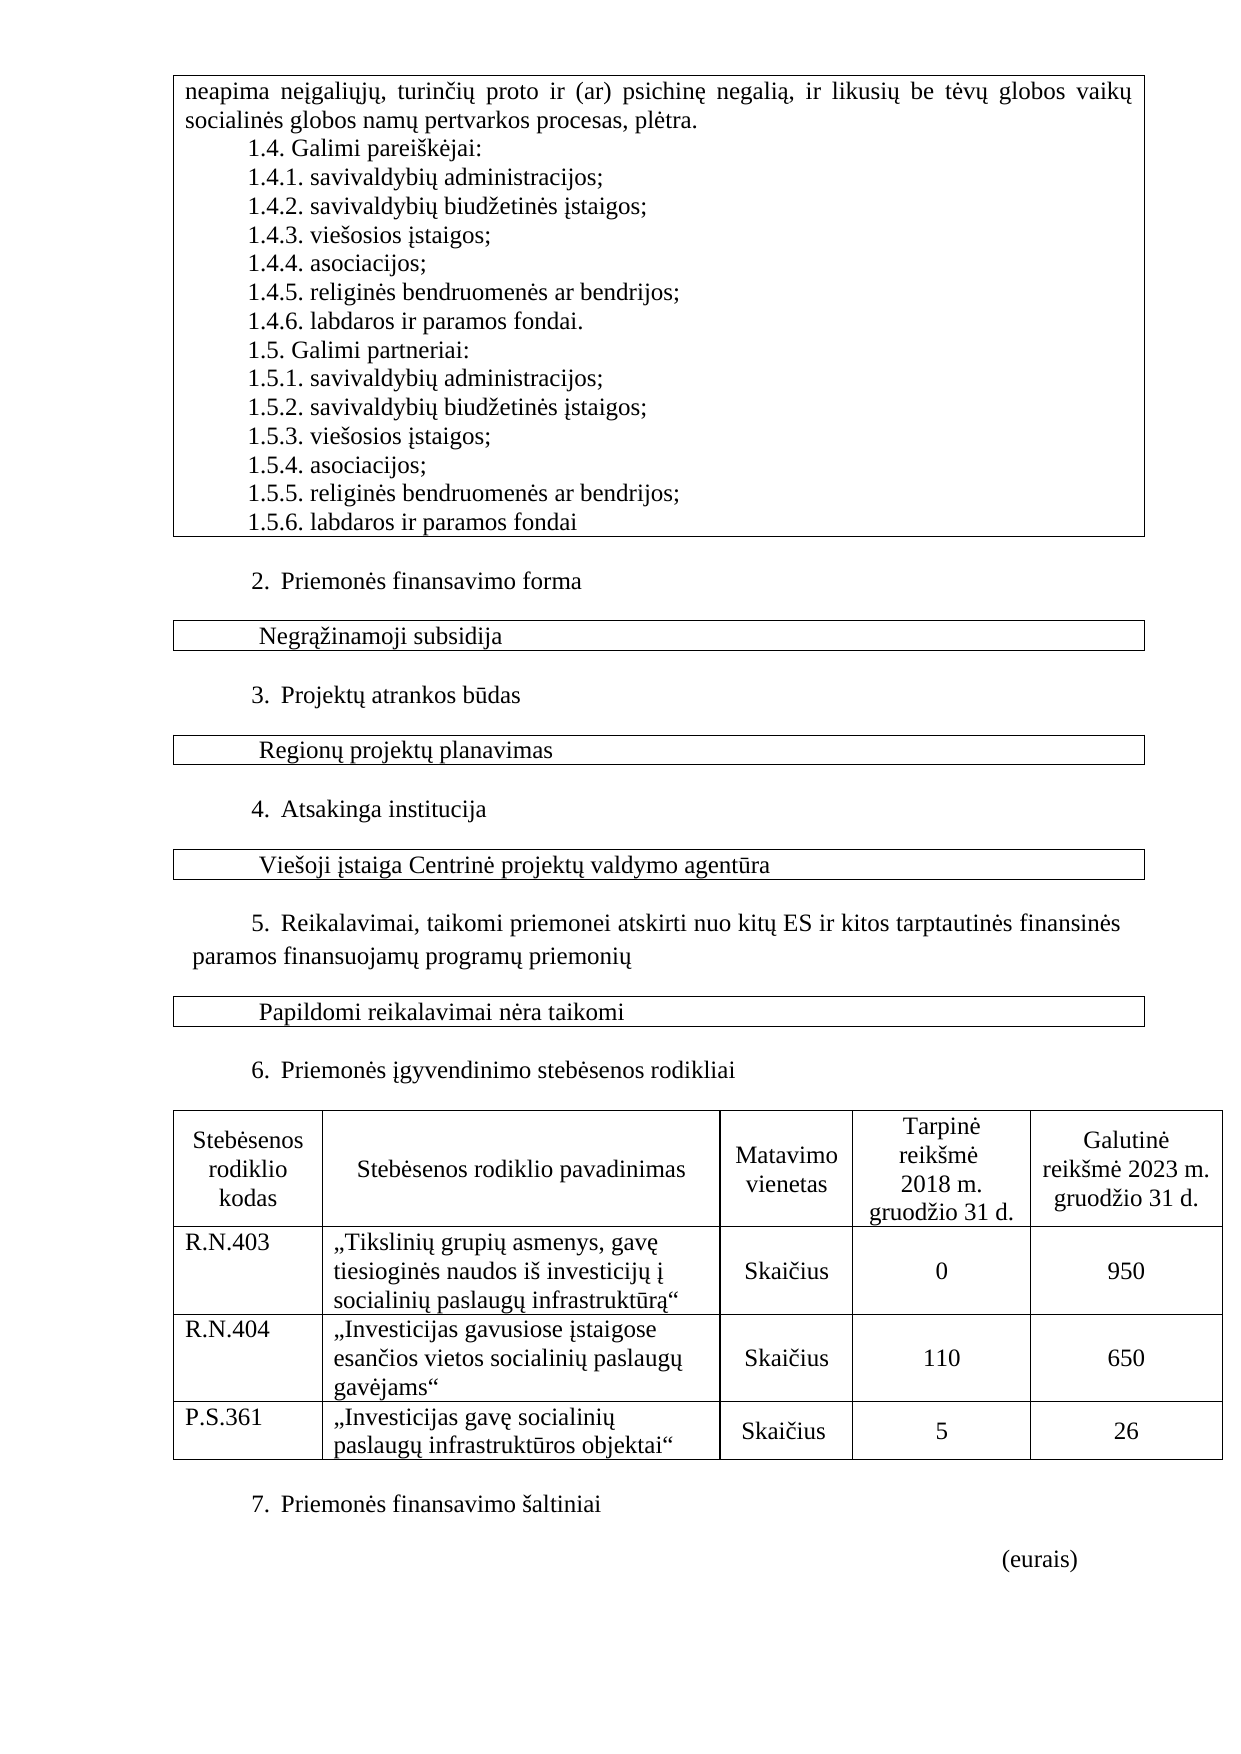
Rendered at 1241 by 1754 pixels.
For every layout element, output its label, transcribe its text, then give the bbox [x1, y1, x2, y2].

table_header Matavimo vienetas [721, 1111, 852, 1226]
text 2. Priemonės finansavimo forma [192, 566, 1122, 594]
table_cell 26 [1031, 1402, 1222, 1459]
table_cell „Tikslinių grupių asmenys, gavę tiesioginės naudos iš investicijų į socialinių paslaugų infrastruktūrą“ [323, 1227, 719, 1313]
table_header Negrąžinamoji subsidija [174, 621, 1144, 650]
table_cell R.N.404 [174, 1315, 322, 1401]
table_cell Skaičius [721, 1315, 852, 1401]
text 3. Projektų atrankos būdas [192, 680, 1122, 709]
table_header neapima neįgaliųjų, turinčių proto ir (ar) psichinę negalią, ir likusių be tėvų globos vaikų socialinės globos namų pertvarkos procesas, plėtra. 1.4. Galimi pareiškėjai: 1.4.1. savivaldybių administracijos; 1.4.2. savivaldybių biudžetinės įstaigos; 1.4.3. viešosios įstaigos; 1.4.4. asociacijos; 1.4.5. religinės bendruomenės ar bendrijos; 1.4.6. labdaros ir paramos fondai. 1.5. Galimi partneriai: 1.5.1. savivaldybių administracijos; 1.5.2. savivaldybių biudžetinės įstaigos; 1.5.3. viešosios įstaigos; 1.5.4. asociacijos; 1.5.5. religinės bendruomenės ar bendrijos; 1.5.6. labdaros ir paramos fondai [174, 76, 1144, 536]
table_cell 950 [1031, 1227, 1222, 1313]
table_cell 650 [1031, 1315, 1222, 1401]
table_header Galutinė reikšmė 2023 m. gruodžio 31 d. [1031, 1111, 1222, 1226]
text 7. Priemonės finansavimo šaltiniai [251, 1489, 1122, 1518]
text 5. Reikalavimai, taikomi priemonei atskirti nuo kitų ES ir kitos tarptautinės finansinės paramos finansuojamų programų priemonių [192, 908, 1122, 970]
table_cell 110 [853, 1315, 1030, 1401]
table_header Viešoji įstaiga Centrinė projektų valdymo agentūra [174, 850, 1144, 878]
table_header Regionų projektų planavimas [174, 736, 1144, 764]
table_header Tarpinė reikšmė 2018 m. gruodžio 31 d. [853, 1111, 1030, 1226]
table_cell 0 [853, 1227, 1030, 1313]
table_header Stebėsenos rodiklio kodas [174, 1111, 322, 1226]
table_header Stebėsenos rodiklio pavadinimas [323, 1111, 719, 1226]
text (eurais) [177, 1544, 1078, 1572]
table_cell 5 [853, 1402, 1030, 1459]
table_cell „Investicijas gavę socialinių paslaugų infrastruktūros objektai“ [323, 1402, 719, 1459]
text 4. Atsakinga institucija [192, 794, 1122, 823]
text 6. Priemonės įgyvendinimo stebėsenos rodikliai [251, 1056, 1122, 1084]
table_cell P.S.361 [174, 1402, 322, 1459]
table_cell Skaičius [721, 1402, 852, 1459]
table_cell Skaičius [721, 1227, 852, 1313]
table_cell „Investicijas gavusiose įstaigose esančios vietos socialinių paslaugų gavėjams“ [323, 1315, 719, 1401]
table_header Papildomi reikalavimai nėra taikomi [174, 997, 1144, 1026]
table_cell R.N.403 [174, 1227, 322, 1313]
